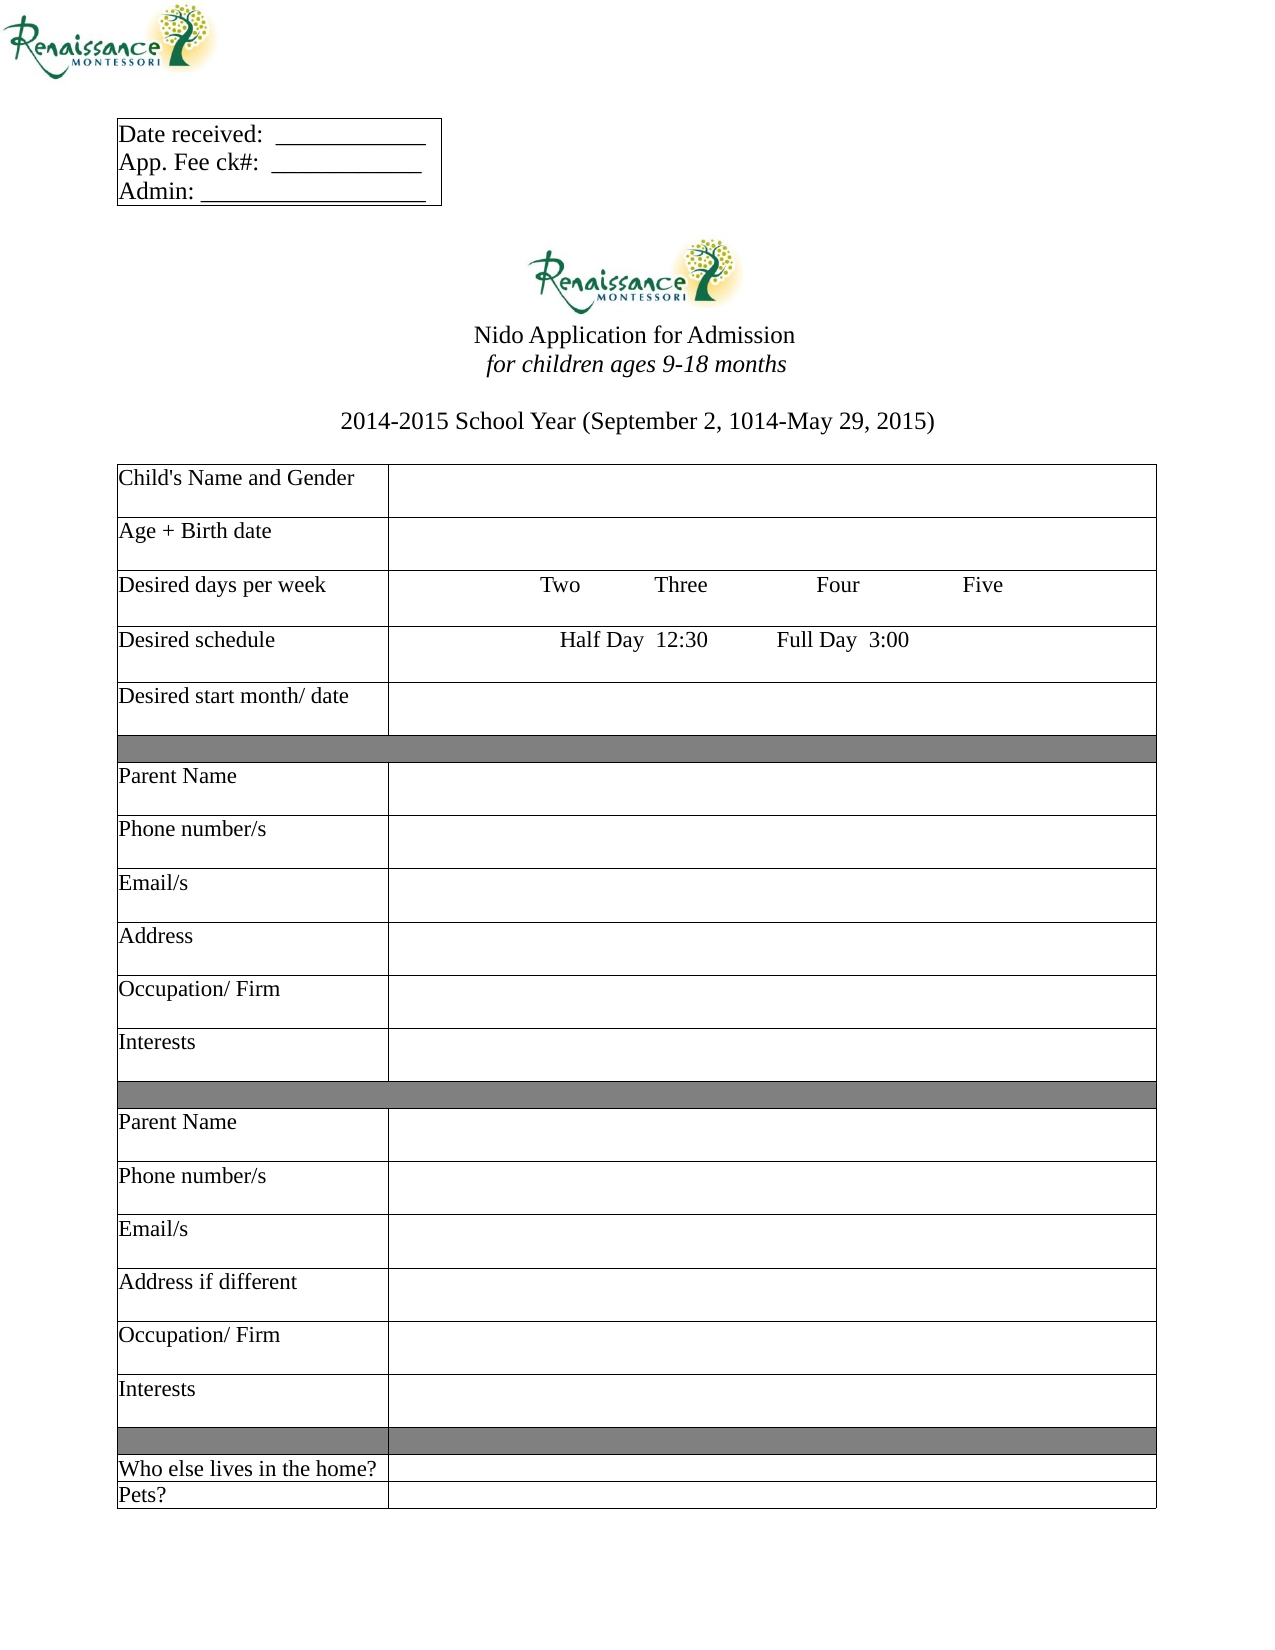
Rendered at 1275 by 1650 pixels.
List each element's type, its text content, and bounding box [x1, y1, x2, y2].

table_cell Address if different [118, 1269, 388, 1321]
table_cell Desired days per week [118, 571, 388, 626]
table_header [389, 465, 1156, 517]
table_cell Email/s [118, 869, 388, 921]
table_cell Parent Name [118, 1109, 388, 1161]
table_cell [389, 923, 1156, 974]
table_cell Half Day 12:30 Full Day 3:00 [389, 627, 1156, 682]
table_cell Desired schedule [118, 627, 388, 682]
table_cell Phone number/s [118, 1162, 388, 1214]
table_cell Email/s [118, 1215, 388, 1268]
table_cell Address [118, 923, 388, 974]
table_cell [389, 816, 1156, 868]
table_cell Age + Birth date [118, 518, 388, 570]
table_cell [388, 1082, 1156, 1108]
table_cell [389, 518, 1156, 570]
table_cell [389, 763, 1156, 815]
table_cell [389, 1109, 1156, 1161]
table_cell [389, 976, 1156, 1028]
table_cell [118, 1428, 388, 1454]
table_cell Phone number/s [118, 816, 388, 868]
table_cell [389, 1215, 1156, 1268]
table_cell [389, 869, 1156, 921]
table_cell [389, 1269, 1156, 1321]
table_cell Desired start month/ date [118, 683, 388, 735]
table_cell Parent Name [118, 763, 388, 815]
table_cell [389, 1162, 1156, 1214]
table_cell Interests [118, 1029, 388, 1081]
table_cell [118, 736, 388, 762]
table_header Date received: ____________ App. Fee ck#: ____________ Admin: __________________ [118, 119, 441, 205]
table_cell Occupation/ Firm [118, 976, 388, 1028]
table_cell Pets? [118, 1482, 388, 1508]
picture [0, 0, 225, 86]
table_cell [389, 1455, 1156, 1481]
table_cell Two Three Four Five [389, 571, 1156, 626]
text 2014-2015 School Year (September 2, 1014-May 29, 2015) [118, 406, 1157, 435]
table_cell Interests [118, 1375, 388, 1427]
table_cell [389, 1322, 1156, 1374]
table_cell [389, 683, 1156, 735]
text for children ages 9-18 months [118, 349, 1157, 378]
table_cell [389, 1428, 1156, 1454]
table_cell [118, 1082, 388, 1108]
table_cell [389, 1482, 1156, 1508]
table_cell [389, 1029, 1156, 1081]
text Nido Application for Admission [118, 320, 1157, 349]
table_header Child's Name and Gender [118, 465, 388, 517]
table_cell Occupation/ Firm [118, 1322, 388, 1374]
table_cell [389, 1375, 1156, 1427]
table_cell [388, 736, 1156, 762]
table_cell Who else lives in the home? [118, 1455, 388, 1481]
picture [525, 234, 750, 321]
